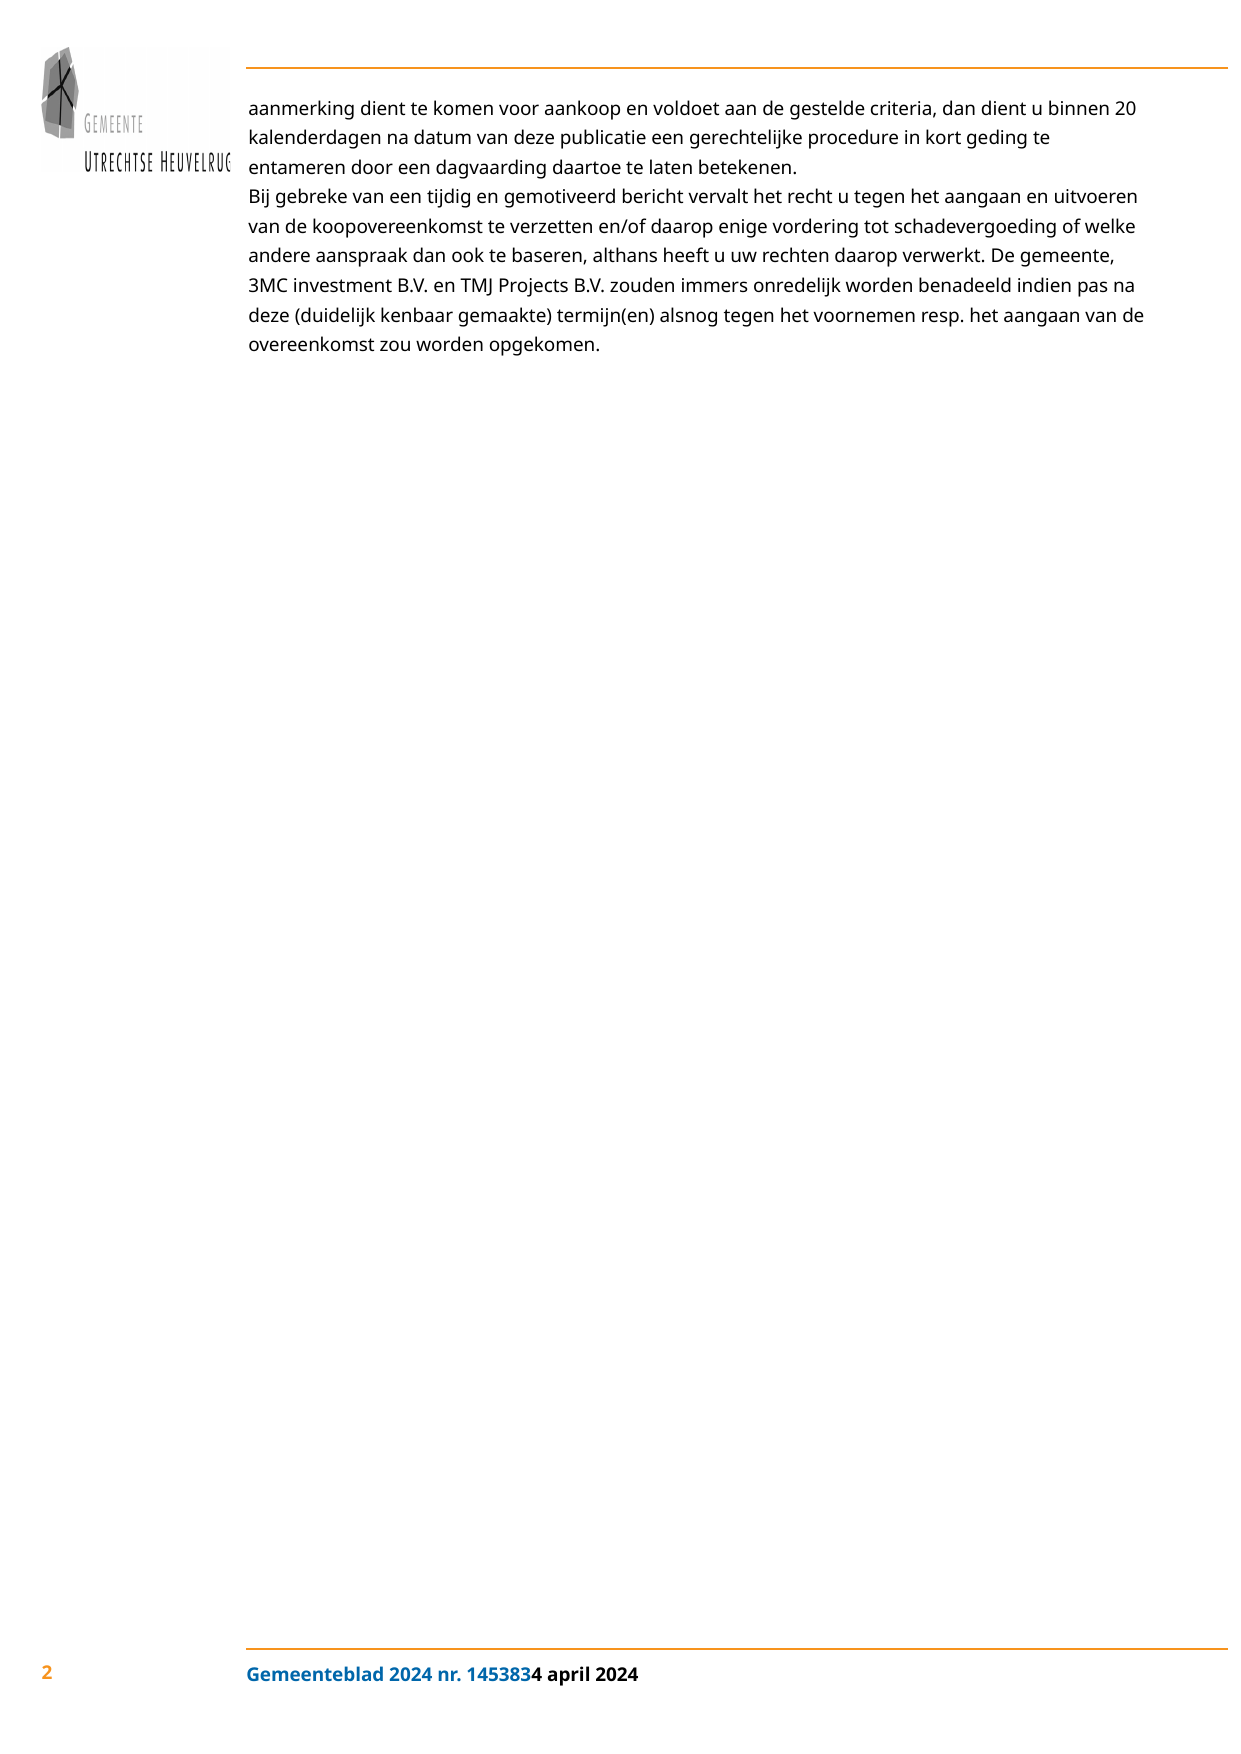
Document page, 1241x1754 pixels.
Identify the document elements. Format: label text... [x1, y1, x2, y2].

text Bij gebreke van een tijdig en gemotiveerd bericht vervalt het recht u tegen het aangaan en uitvoeren van de koopovereenkomst te verzetten en/of daarop enige vordering tot schadevergoeding of welke andere aanspraak dan ook te baseren, althans heeft u uw rechten daarop verwerkt. De gemeente, 3MC investment B.V. en TMJ Projects B.V. zouden immers onredelijk worden benadeeld indien pas na deze (duidelijk kenbaar gemaakte) termijn(en) alsnog tegen het voornemen resp. het aangaan van de overeenkomst zou worden opgekomen. [248, 183, 1152, 357]
picture [41, 47, 231, 172]
text aanmerking dient te komen voor aankoop en voldoet aan de gestelde criteria, dan dient u binnen 20 kalenderdagen na datum van deze publicatie een gerechtelijke procedure in kort geding te entameren door een dagvaarding daartoe te laten betekenen. [248, 95, 1152, 180]
